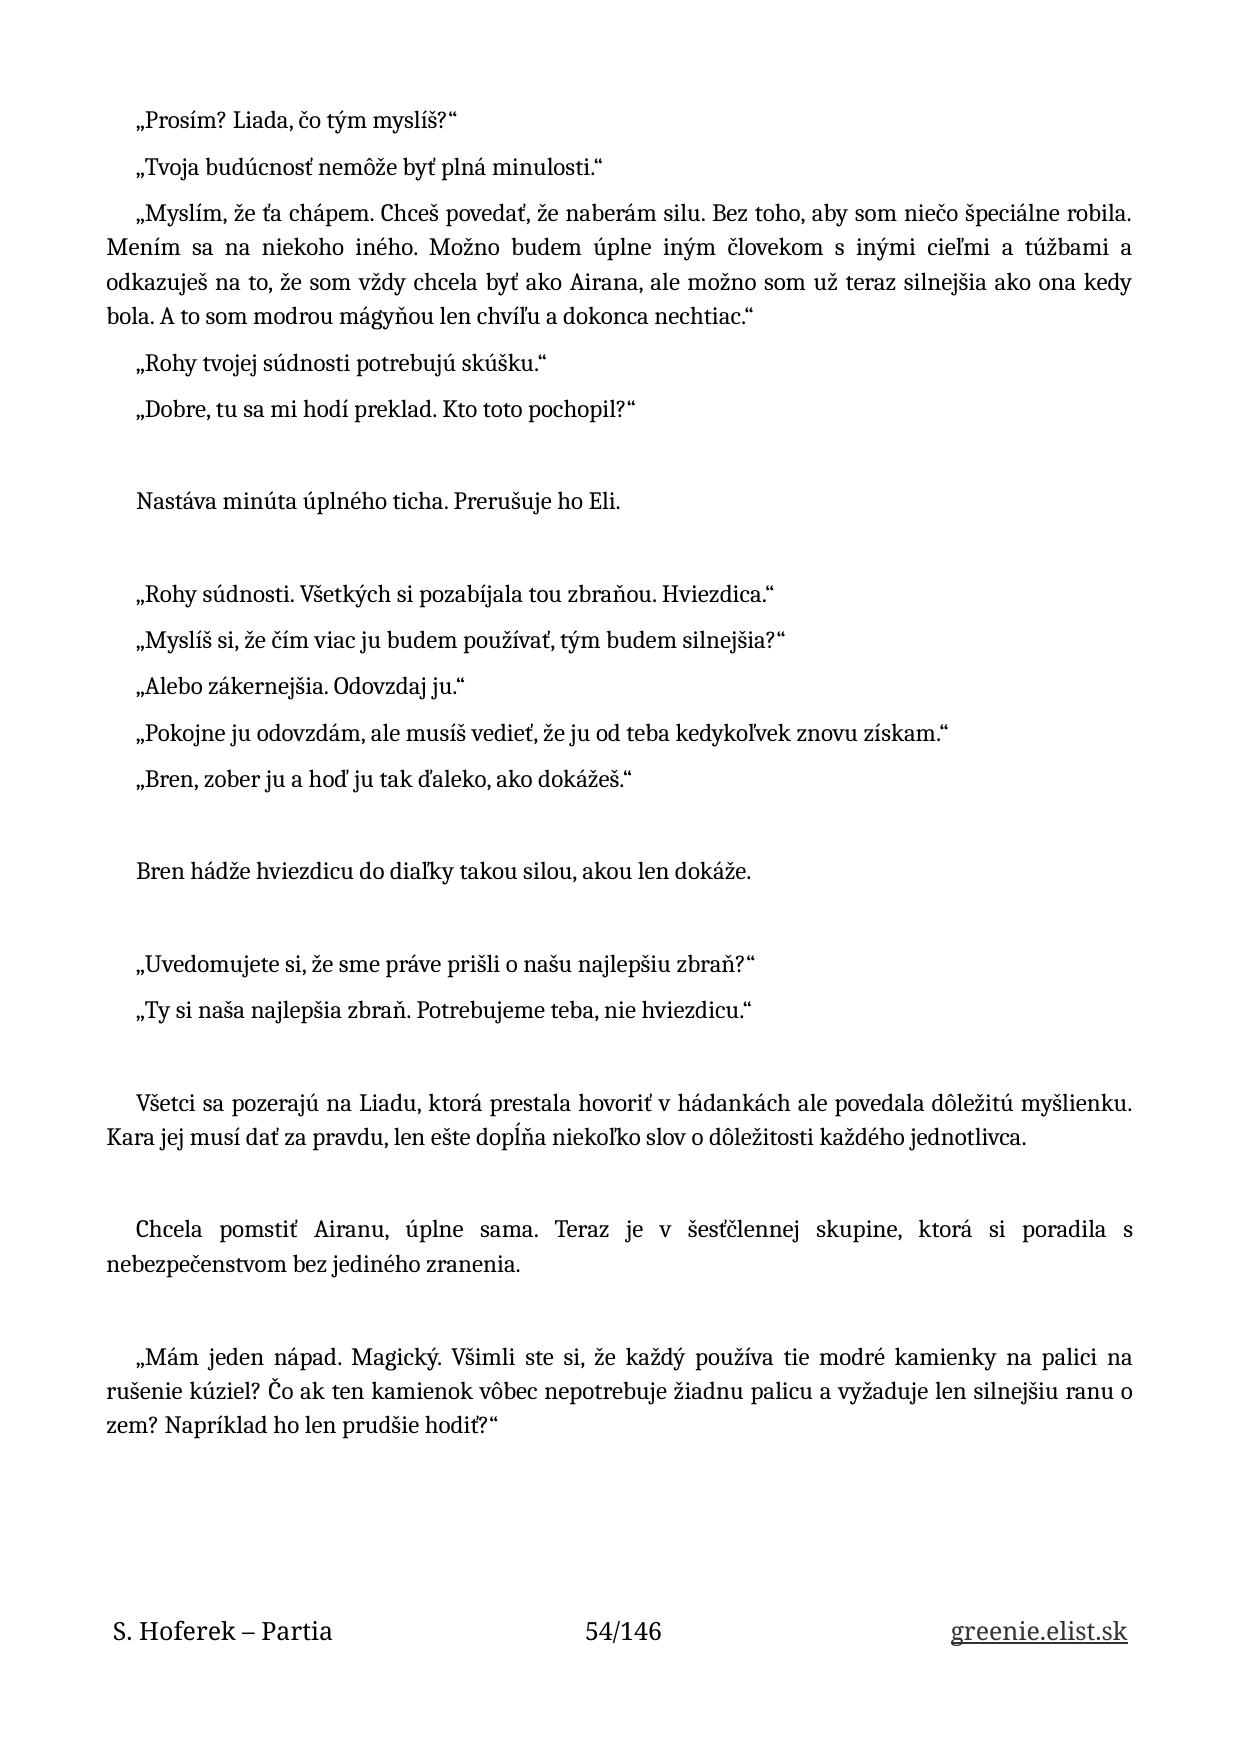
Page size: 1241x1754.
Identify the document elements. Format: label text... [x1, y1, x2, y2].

text „Bren, zober ju a hoď ju tak ďaleko, ako dokážeš.“ [106, 765, 1134, 793]
text Bren hádže hviezdicu do diaľky takou silou, akou len dokáže. [106, 857, 1134, 886]
text „Dobre, tu sa mi hodí preklad. Kto toto pochopil?“ [106, 395, 1134, 423]
text „Alebo zákernejšia. Odovzdaj ju.“ [106, 672, 1134, 701]
text „Rohy tvojej súdnosti potrebujú skúšku.“ [106, 348, 1134, 377]
text „Myslíš si, že čím viac ju budem používať, tým budem silnejšia?“ [106, 626, 1134, 655]
text „Rohy súdnosti. Všetkých si pozabíjala tou zbraňou. Hviezdica.“ [106, 580, 1134, 608]
text „Myslím, že ťa chápem. Chceš povedať, že naberám silu. Bez toho, aby som niečo špeciálne robila. Mením sa na niekoho iného. Možno budem úplne iným človekom s inými cieľmi a túžbami a odkazuješ na to, že som vždy chcela byť ako Airana, ale možno som už teraz silnejšia ako ona kedy bola. A to som modrou mágyňou len chvíľu a dokonca nechtiac.“ [106, 199, 1134, 331]
text „Pokojne ju odovzdám, ale musíš vedieť, že ju od teba kedykoľvek znovu získam.“ [106, 718, 1134, 747]
text „Prosím? Liada, čo tým myslíš?“ [106, 106, 1134, 135]
text „Mám jeden nápad. Magický. Všimli ste si, že každý používa tie modré kamienky na palici na rušenie kúziel? Čo ak ten kamienok vôbec nepotrebuje žiadnu palicu a vyžaduje len silnejšiu ranu o zem? Napríklad ho len prudšie hodiť?“ [106, 1342, 1134, 1440]
text „Uvedomujete si, že sme práve prišli o našu najlepšiu zbraň?“ [106, 950, 1134, 978]
text „Ty si naša najlepšia zbraň. Potrebujeme teba, nie hviezdicu.“ [106, 996, 1134, 1025]
text Nastáva minúta úplného ticha. Prerušuje ho Eli. [106, 487, 1134, 516]
text Všetci sa pozerajú na Liadu, ktorá prestala hovoriť v hádankách ale povedala dôležitú myšlienku. Kara jej musí dať za pravdu, len ešte dopĺňa niekoľko slov o dôležitosti každého jednotlivca. [106, 1088, 1134, 1152]
text Chcela pomstiť Airanu, úplne sama. Teraz je v šesťčlennej skupine, ktorá si poradila s nebezpečenstvom bez jediného zranenia. [106, 1215, 1134, 1279]
text „Tvoja budúcnosť nemôže byť plná minulosti.“ [106, 152, 1134, 181]
